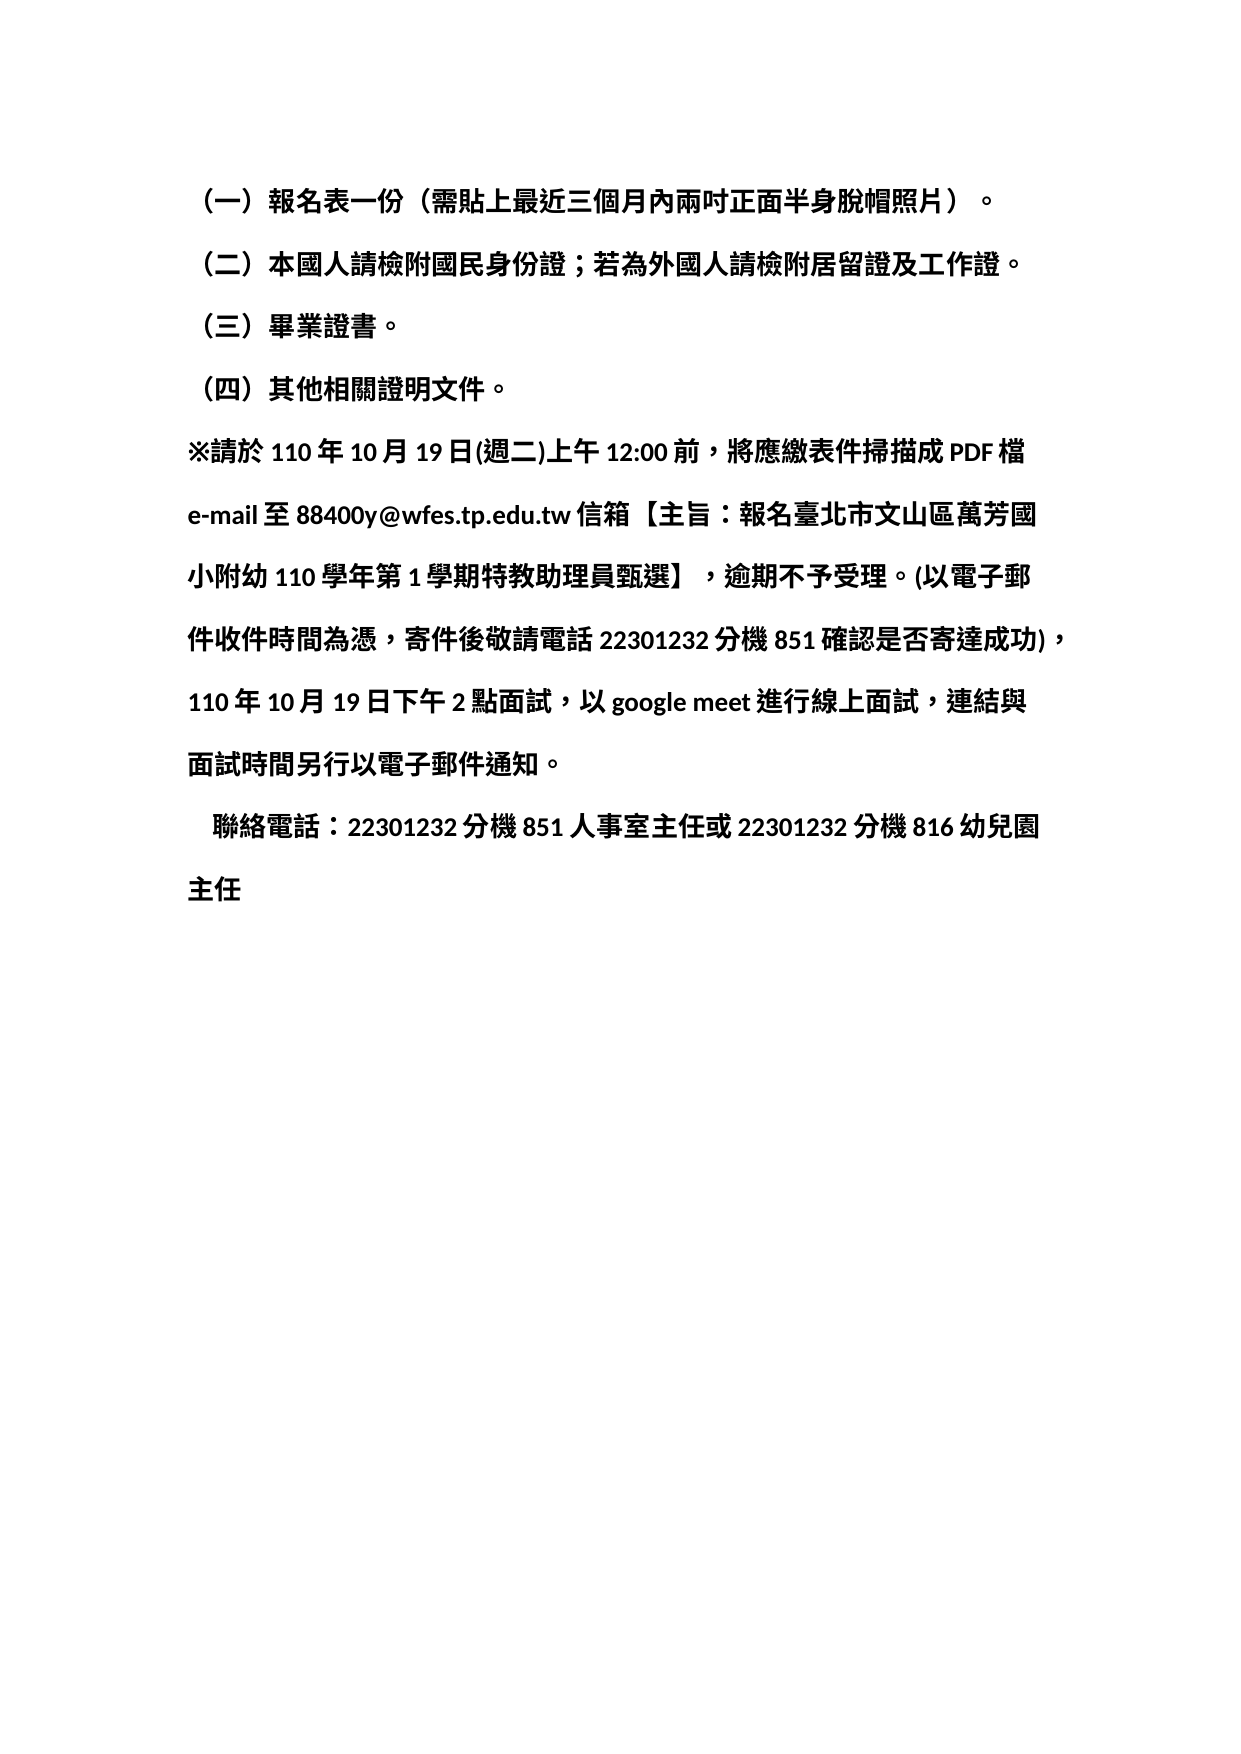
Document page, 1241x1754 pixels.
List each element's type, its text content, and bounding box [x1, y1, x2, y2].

text ※請於110年10月19日(週二)上午12:00前，將應繳表件掃描成PDF檔e-mail至88400y@wfes.tp.edu.tw信箱【主旨：報名臺北市文山區萬芳國小附幼110學年第1學期特教助理員甄選】，逾期不予受理。(以電子郵件收件時間為憑，寄件後敬請電話22301232分機851確認是否寄達成功)，110年10月19日下午2點面試，以google meet進行線上面試，連結與面試時間另行以電子郵件通知。 [187, 408, 1053, 783]
text （三）畢業證書。 [187, 283, 1053, 346]
text （二）本國人請檢附國民身份證；若為外國人請檢附居留證及工作證。 [187, 221, 1053, 283]
text （四）其他相關證明文件。 [187, 346, 1053, 408]
text （一）報名表一份（需貼上最近三個月內兩吋正面半身脫帽照片）。 [187, 158, 1053, 221]
text 聯絡電話：22301232分機851 人事室主任或22301232分機816幼兒園主任 [187, 783, 1053, 908]
